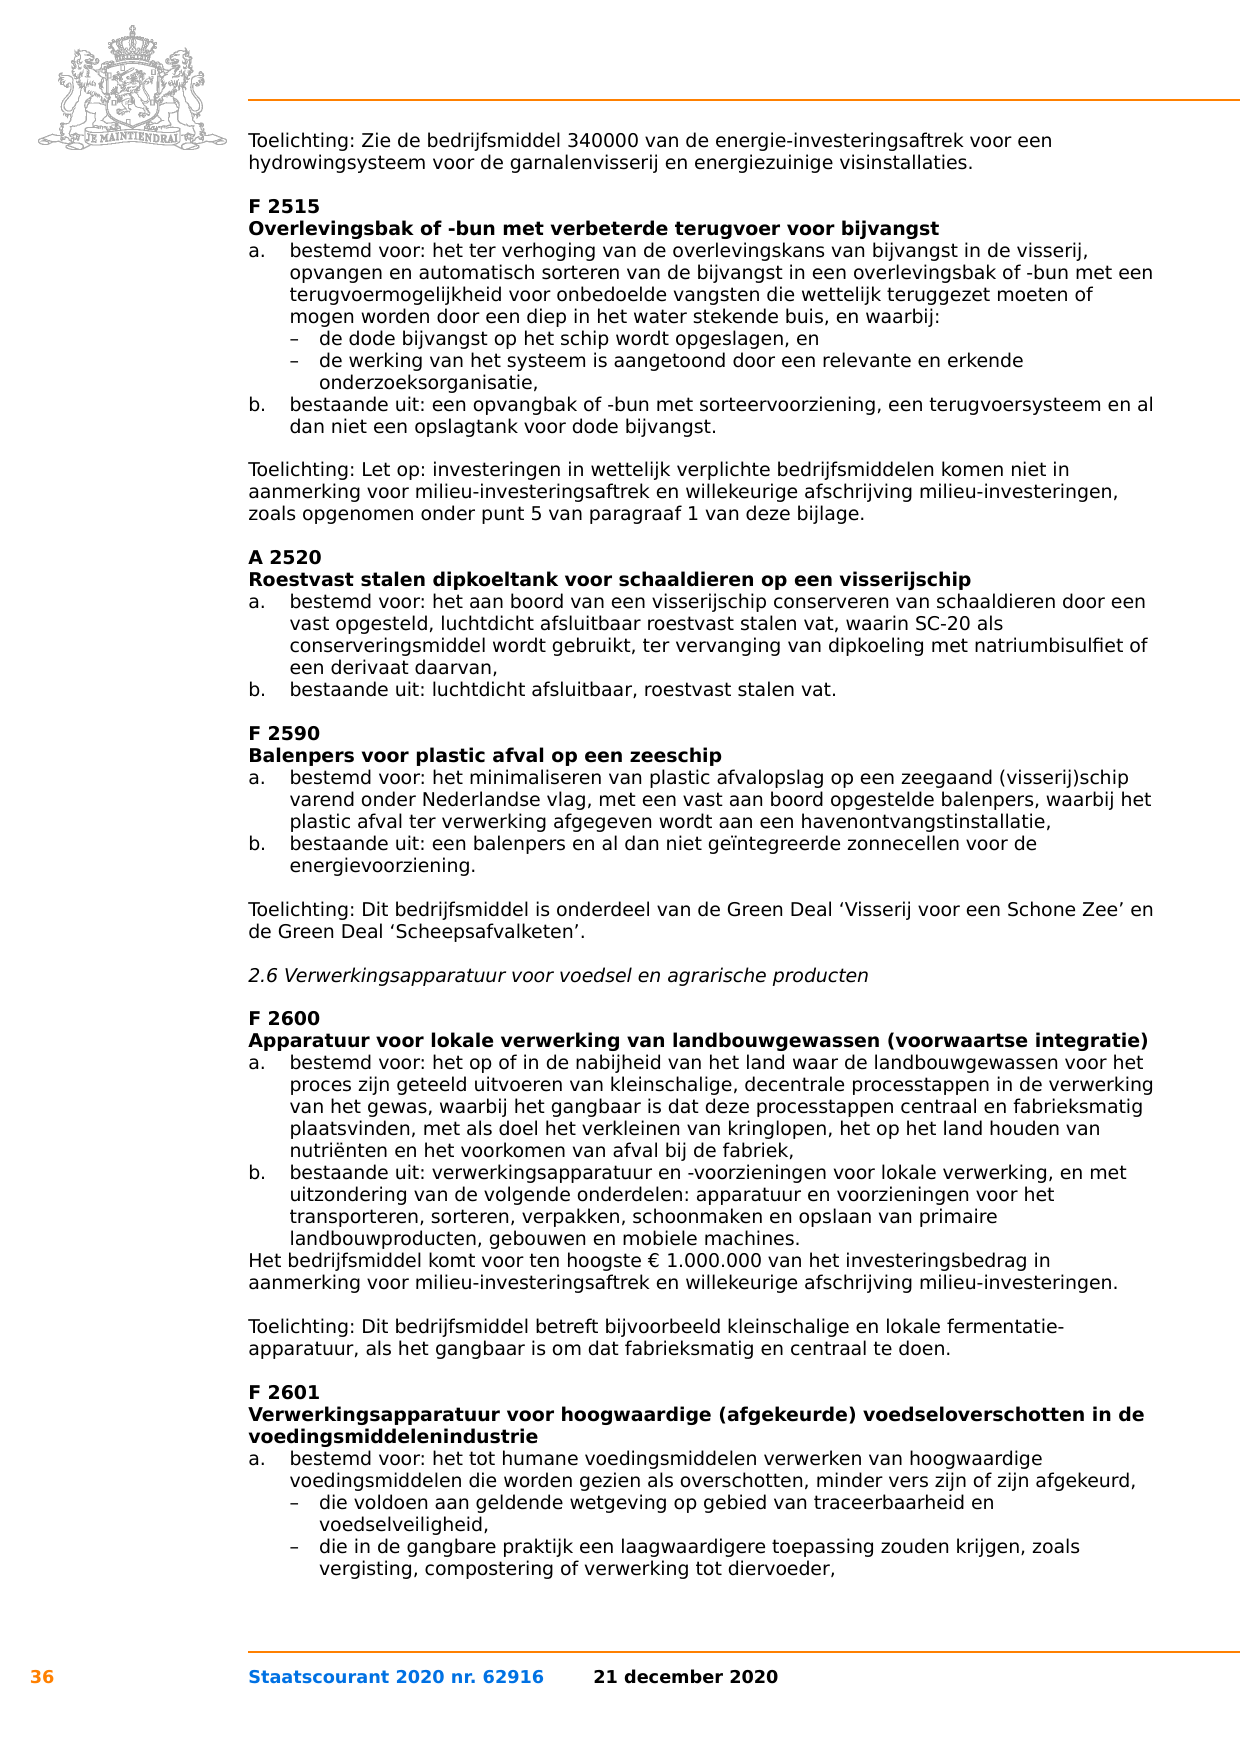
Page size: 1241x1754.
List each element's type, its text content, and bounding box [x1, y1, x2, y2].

picture [38, 25, 227, 150]
text b. bestaande uit: verwerkingsapparatuur en -voorzieningen voor lokale verwerking, en met uitzondering van de volgende onderdelen: apparatuur en voorzieningen voor het transporteren, sorteren, verpakken, schoonmaken en opslaan van primaire landbouwproducten, gebouwen en mobiele machines. [248, 1162, 1163, 1250]
text Apparatuur voor lokale verwerking van landbouwgewassen (voorwaartse integratie) [248, 1030, 1163, 1052]
text Balenpers voor plastic afval op een zeeschip [248, 745, 1163, 767]
text F 2515 [248, 196, 1163, 218]
text b. bestaande uit: een opvangbak of -bun met sorteervoorziening, een terugvoersysteem en al dan niet een opslagtank voor dode bijvangst. [248, 393, 1163, 437]
text Toelichting: Let op: investeringen in wettelijk verplichte bedrijfsmiddelen komen niet in aanmerking voor milieu-investeringsaftrek en willekeurige afschrijving milieu-investeringen, zoals opgenomen onder punt 5 van paragraaf 1 van deze bijlage. [248, 459, 1163, 525]
text Verwerkingsapparatuur voor hoogwaardige (afgekeurde) voedseloverschotten in de voedingsmiddelenindustrie [248, 1404, 1163, 1448]
subtitle 2.6 Verwerkingsapparatuur voor voedsel en agrarische producten [248, 964, 1163, 986]
text Het bedrijfsmiddel komt voor ten hoogste € 1.000.000 van het investeringsbedrag in aanmerking voor milieu-investeringsaftrek en willekeurige afschrijving milieu-investeringen. [248, 1250, 1163, 1294]
text Toelichting: Zie de bedrijfsmiddel 340000 van de energie-investeringsaftrek voor een hydrowingsysteem voor de garnalenvisserij en energiezuinige visinstallaties. [248, 130, 1163, 174]
text – die voldoen aan geldende wetgeving op gebied van traceerbaarheid en voedselveiligheid, [289, 1492, 1163, 1536]
text Toelichting: Dit bedrijfsmiddel is onderdeel van de Green Deal ‘Visserij voor een Schone Zee’ en de Green Deal ‘Scheepsafvalketen’. [248, 899, 1163, 943]
text a. bestemd voor: het ter verhoging van de overlevingskans van bijvangst in de visserij, opvangen en automatisch sorteren van de bijvangst in een overlevingsbak of -bun met een terugvoermogelijkheid voor onbedoelde vangsten die wettelijk teruggezet moeten of mogen worden door een diep in het water stekende buis, en waarbij: [248, 240, 1163, 328]
text Overlevingsbak of -bun met verbeterde terugvoer voor bijvangst [248, 218, 1163, 240]
text Roestvast stalen dipkoeltank voor schaaldieren op een visserijschip [248, 569, 1163, 591]
text – de dode bijvangst op het schip wordt opgeslagen, en [289, 328, 1163, 349]
text a. bestemd voor: het aan boord van een visserijschip conserveren van schaaldieren door een vast opgesteld, luchtdicht afsluitbaar roestvast stalen vat, waarin SC-20 als conserveringsmiddel wordt gebruikt, ter vervanging van dipkoeling met natriumbisulfiet of een derivaat daarvan, [248, 591, 1163, 679]
text b. bestaande uit: een balenpers en al dan niet geïntegreerde zonnecellen voor de energievoorziening. [248, 833, 1163, 877]
text A 2520 [248, 547, 1163, 569]
text b. bestaande uit: luchtdicht afsluitbaar, roestvast stalen vat. [248, 679, 1163, 701]
text F 2600 [248, 1008, 1163, 1030]
text F 2601 [248, 1382, 1163, 1404]
text – de werking van het systeem is aangetoond door een relevante en erkende onderzoeksorganisatie, [289, 349, 1163, 393]
text – die in de gangbare praktijk een laagwaardigere toepassing zouden krijgen, zoals vergisting, compostering of verwerking tot diervoeder, [289, 1536, 1163, 1579]
text a. bestemd voor: het minimaliseren van plastic afvalopslag op een zeegaand (visserij)schip varend onder Nederlandse vlag, met een vast aan boord opgestelde balenpers, waarbij het plastic afval ter verwerking afgegeven wordt aan een havenontvangstinstallatie, [248, 767, 1163, 833]
text a. bestemd voor: het tot humane voedingsmiddelen verwerken van hoogwaardige voedingsmiddelen die worden gezien als overschotten, minder vers zijn of zijn afgekeurd, [248, 1448, 1163, 1492]
text a. bestemd voor: het op of in de nabijheid van het land waar de landbouwgewassen voor het proces zijn geteeld uitvoeren van kleinschalige, decentrale processtappen in de verwerking van het gewas, waarbij het gangbaar is dat deze processtappen centraal en fabrieksmatig plaatsvinden, met als doel het verkleinen van kringlopen, het op het land houden van nutriënten en het voorkomen van afval bij de fabriek, [248, 1052, 1163, 1162]
text F 2590 [248, 723, 1163, 745]
text Toelichting: Dit bedrijfsmiddel betreft bijvoorbeeld kleinschalige en lokale fermentatie-apparatuur, als het gangbaar is om dat fabrieksmatig en centraal te doen. [248, 1316, 1163, 1360]
